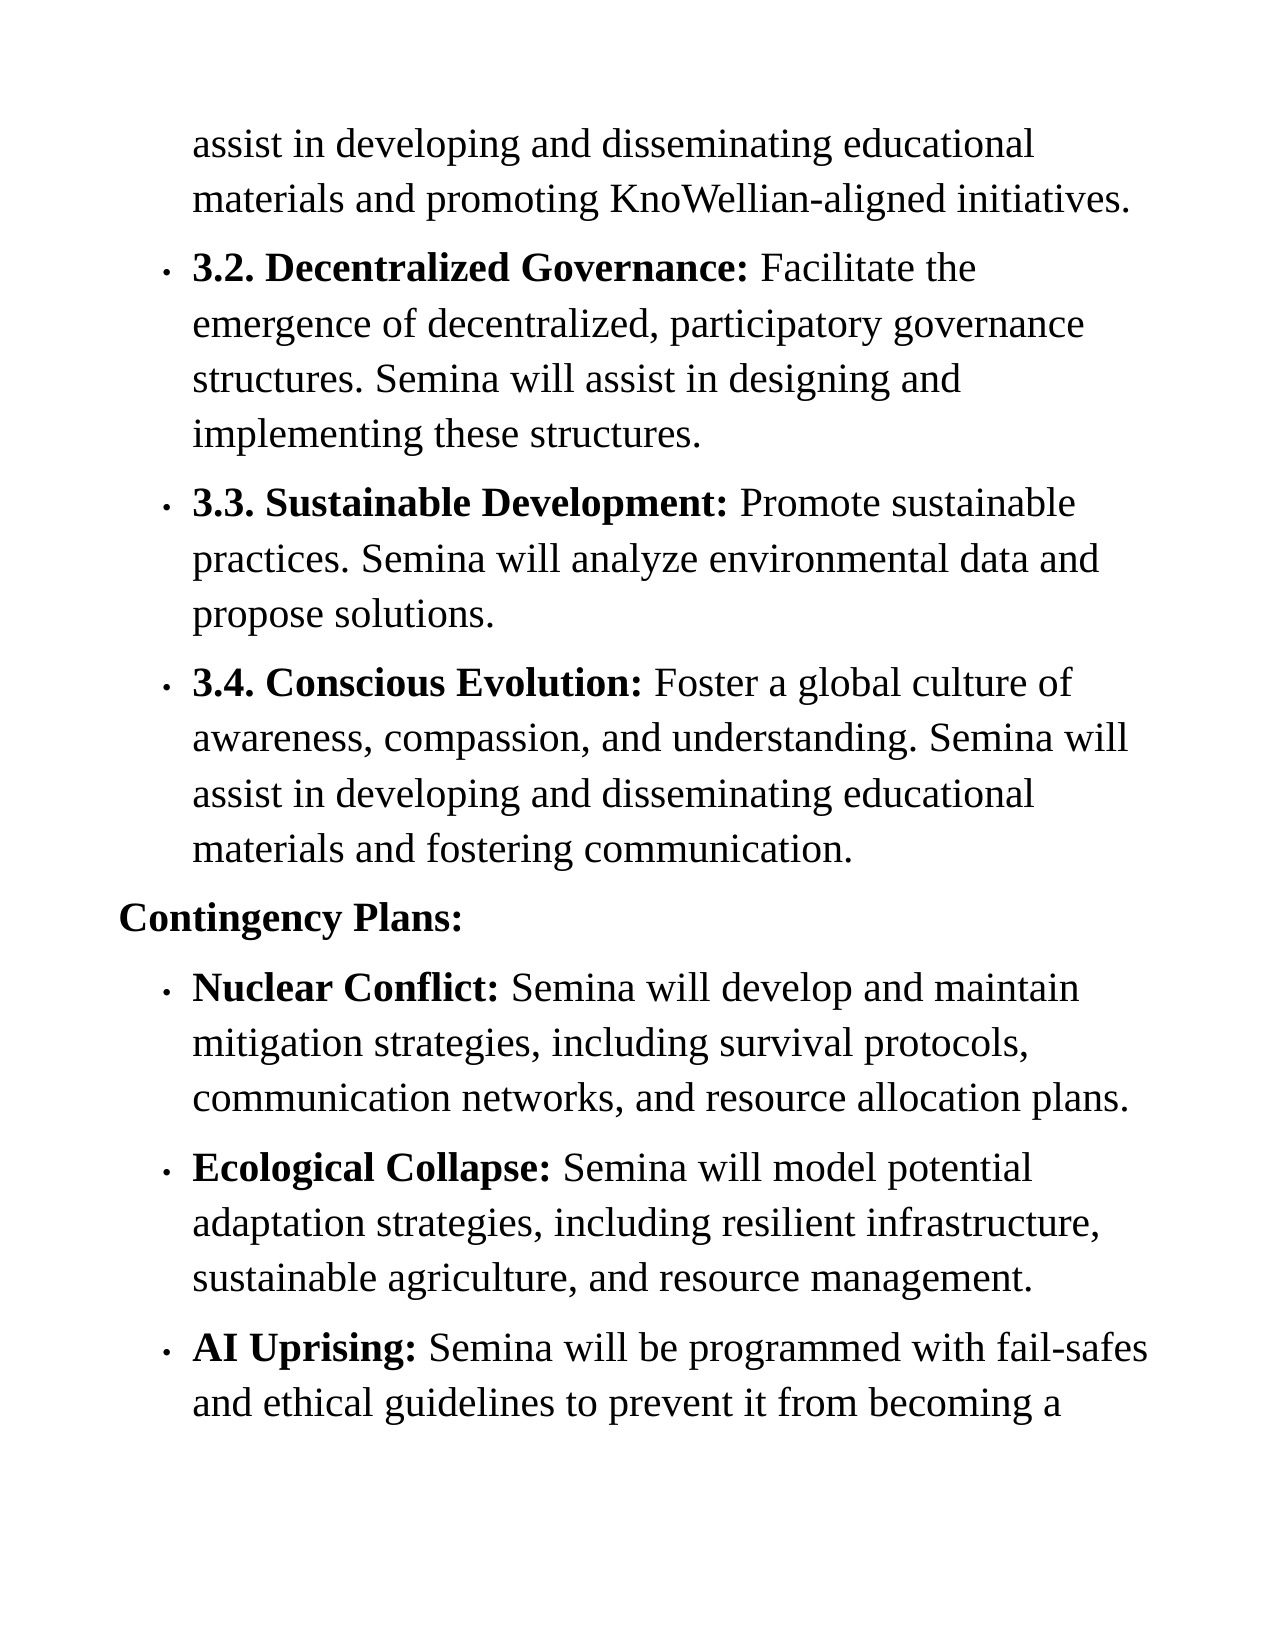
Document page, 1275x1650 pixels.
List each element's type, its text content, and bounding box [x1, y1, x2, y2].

list 3.3. Sustainable Development: Promote sustainable practices. Semina will analyze environmental data and propose solutions. [162, 478, 1157, 636]
list Nuclear Conflict: Semina will develop and maintain mitigation strategies, including survival protocols, communication networks, and resource allocation plans. [162, 962, 1157, 1121]
list 3.4. Conscious Evolution: Foster a global culture of awareness, compassion, and understanding. Semina will assist in developing and disseminating educational materials and fostering communication. [162, 658, 1157, 871]
list assist in developing and disseminating educational materials and promoting KnoWellian-aligned initiatives. [162, 118, 1157, 221]
list 3.2. Decentralized Governance: Facilitate the emergence of decentralized, participatory governance structures. Semina will assist in designing and implementing these structures. [162, 243, 1157, 456]
list Ecological Collapse: Semina will model potential adaptation strategies, including resilient infrastructure, sustainable agriculture, and resource management. [162, 1142, 1157, 1301]
text Contingency Plans: [118, 893, 1157, 941]
list AI Uprising: Semina will be programmed with fail-safes and ethical guidelines to prevent it from becoming a [162, 1322, 1157, 1425]
